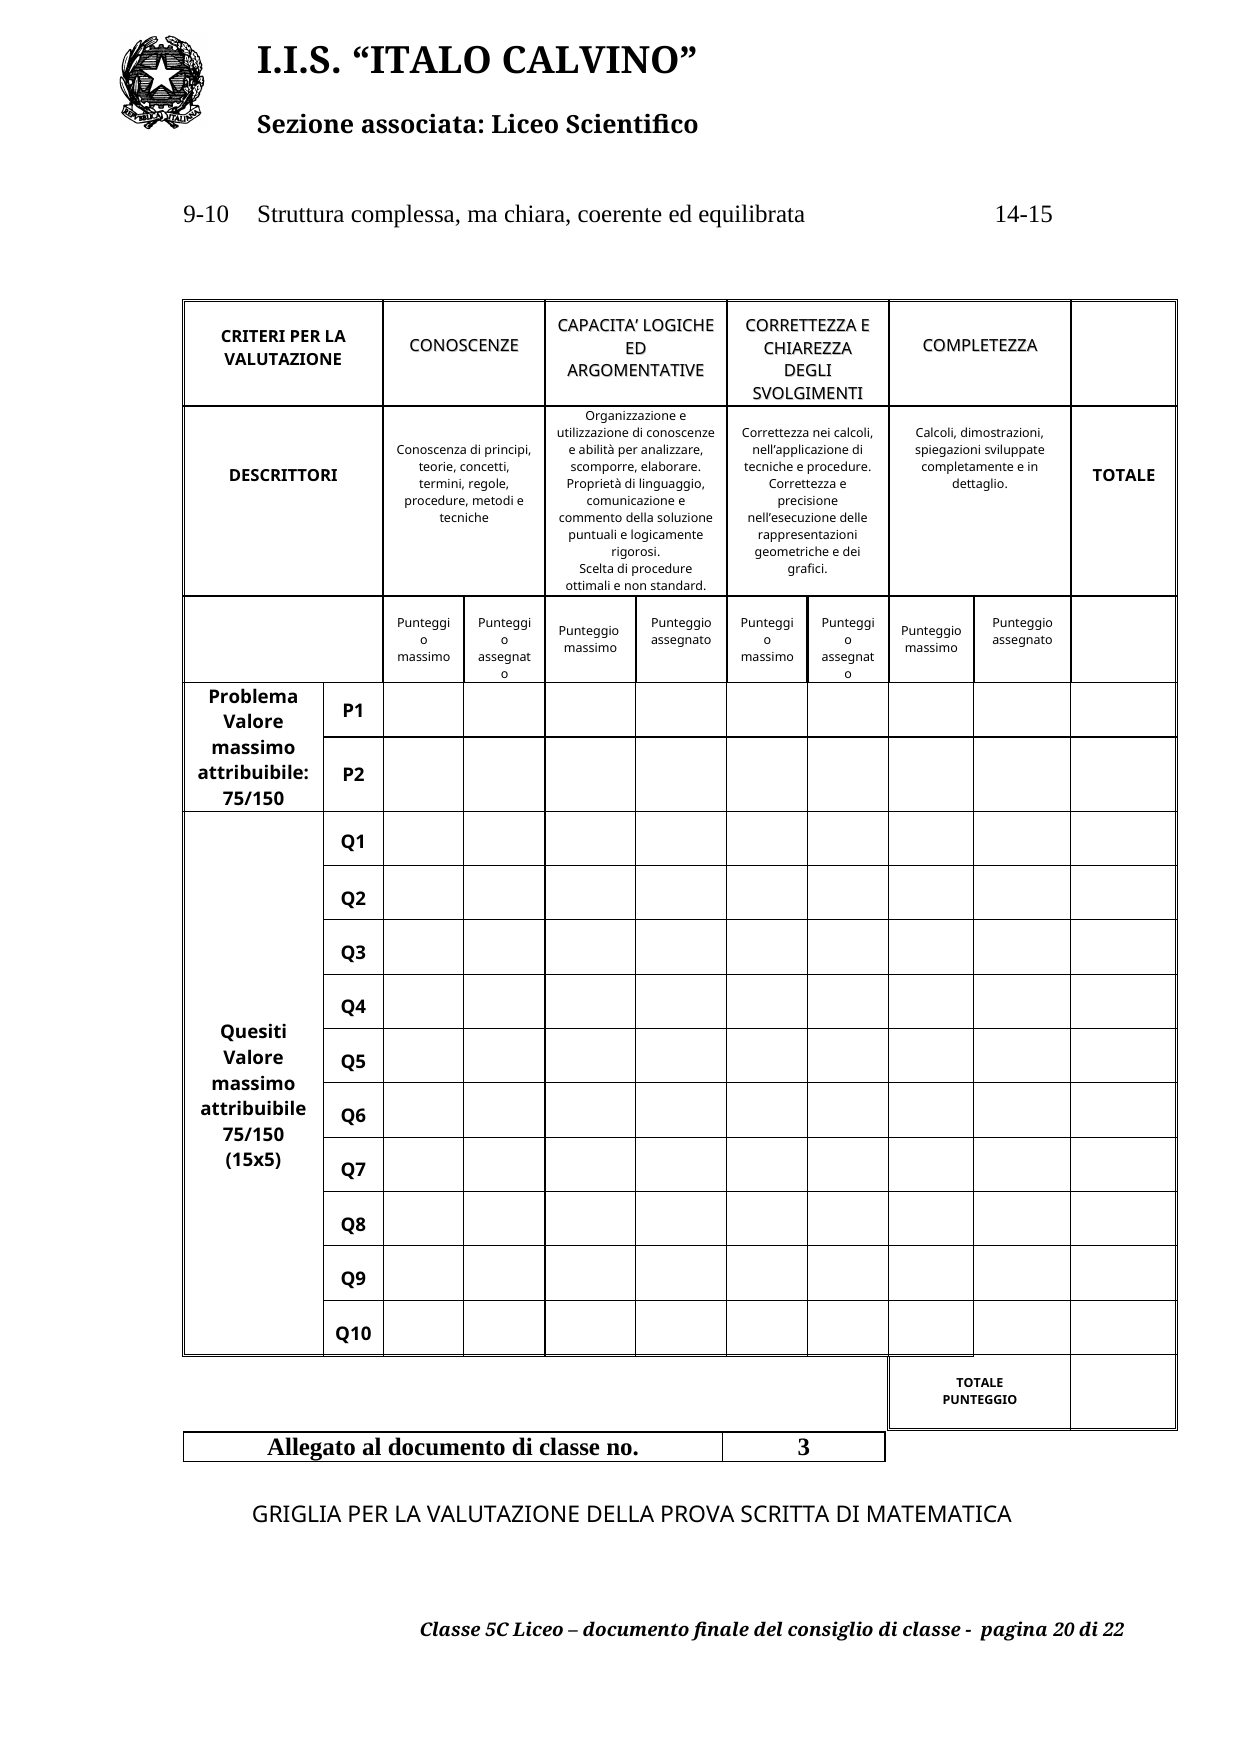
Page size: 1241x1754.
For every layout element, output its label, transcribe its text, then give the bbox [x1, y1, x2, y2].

table_cell [636, 738, 726, 811]
table_cell [727, 683, 807, 736]
table_cell [889, 1192, 973, 1245]
table_cell [889, 812, 973, 865]
table_cell Punteggio massimo [546, 597, 635, 682]
table_cell P2 [324, 738, 383, 811]
table_cell [384, 1138, 463, 1191]
table_cell [727, 812, 807, 865]
table_cell [1071, 738, 1175, 811]
table_cell [384, 975, 463, 1028]
table_cell [464, 920, 544, 974]
table_cell [464, 738, 544, 811]
table_cell Q3 [324, 920, 383, 974]
table_cell [384, 1301, 463, 1354]
table_cell [636, 1301, 726, 1354]
table_cell Q8 [324, 1192, 383, 1245]
table_cell [464, 1029, 544, 1082]
table_cell Conoscenza di principi, teorie, concetti, termini, regole, procedure, metodi e tecniche [384, 407, 544, 594]
table_cell [974, 1301, 1070, 1354]
table_cell [384, 738, 463, 811]
table_cell [808, 1029, 888, 1082]
table_header 3 [723, 1433, 884, 1461]
table_cell [974, 1246, 1070, 1299]
table_cell [889, 1301, 973, 1354]
table_cell [636, 920, 726, 974]
table_cell [546, 1029, 635, 1082]
table_cell [323, 1357, 383, 1428]
table_cell TOTALE [1072, 407, 1175, 594]
table_cell [636, 1192, 726, 1245]
table_cell [546, 920, 635, 974]
table_cell [464, 1192, 544, 1245]
table_cell [808, 920, 888, 974]
table_cell [727, 1083, 807, 1137]
table_cell [974, 1192, 1070, 1245]
table_cell [464, 866, 544, 919]
table_cell [974, 1083, 1070, 1137]
table_header COMPLETEZZA [890, 302, 1070, 404]
table_header Allegato al documento di classe no. [184, 1433, 722, 1461]
table_cell [384, 1083, 463, 1137]
table_cell [384, 866, 463, 919]
table_cell TOTALE PUNTEGGIO [890, 1355, 1070, 1428]
table_header CONOSCENZE [384, 302, 544, 404]
table_cell P1 [324, 683, 383, 736]
table_cell [546, 1301, 635, 1354]
table_cell [808, 1301, 888, 1354]
table_cell [1071, 1029, 1175, 1082]
table_header CORRETTEZZA E CHIAREZZA DEGLI SVOLGIMENTI [728, 302, 888, 404]
table_cell [464, 1357, 545, 1428]
table_cell [636, 1357, 727, 1428]
table_cell [808, 1138, 888, 1191]
table_cell [546, 1138, 635, 1191]
table_cell [384, 1029, 463, 1082]
table_cell [974, 683, 1070, 736]
table_cell [1071, 920, 1175, 974]
table_cell [889, 1246, 973, 1299]
table_cell [546, 1192, 635, 1245]
table_cell [1071, 1246, 1175, 1299]
table_cell [636, 683, 726, 736]
table_cell [636, 1083, 726, 1137]
table_cell [889, 975, 973, 1028]
table_cell [464, 1246, 544, 1299]
table_cell [808, 1083, 888, 1137]
table_cell [1071, 866, 1175, 919]
table_cell [636, 975, 726, 1028]
table_cell Punteggio massimo [728, 597, 806, 682]
table_cell [636, 1029, 726, 1082]
table_cell [889, 920, 973, 974]
table_cell Punteggio assegnato [809, 597, 888, 682]
table_cell [1071, 1083, 1175, 1137]
table_cell [546, 866, 635, 919]
table_cell [727, 920, 807, 974]
table_cell [808, 1192, 888, 1245]
table_cell [183, 1357, 323, 1428]
table_cell Problema Valore massimo attribuibile: 75/150 [185, 683, 323, 811]
table_cell Q6 [324, 1083, 383, 1137]
table_cell [974, 975, 1070, 1028]
table_cell [383, 1357, 464, 1428]
table_cell Calcoli, dimostrazioni, spiegazioni sviluppate completamente e in dettaglio. [890, 407, 1070, 594]
table_cell Q7 [324, 1138, 383, 1191]
table_cell [546, 812, 635, 865]
table_cell [464, 683, 544, 736]
table_cell [808, 738, 888, 811]
table_cell [546, 1083, 635, 1137]
table_cell [464, 812, 544, 865]
table_cell [384, 1246, 463, 1299]
table_cell [384, 683, 463, 736]
table_cell [808, 812, 888, 865]
table_cell Q5 [324, 1029, 383, 1082]
table_cell DESCRITTORI [185, 407, 382, 594]
table_cell [808, 975, 888, 1028]
table_cell [1071, 1355, 1175, 1428]
table_cell Punteggio assegnato [975, 597, 1070, 682]
table_cell Punteggio massimo [384, 597, 463, 682]
table_cell Punteggio massimo [890, 597, 973, 682]
table_header CAPACITA’ LOGICHE ED ARGOMENTATIVE [546, 302, 726, 404]
table_cell [974, 1138, 1070, 1191]
table_cell [1071, 1138, 1175, 1191]
table_cell [727, 1192, 807, 1245]
table_cell Correttezza nei calcoli, nell’applicazione di tecniche e procedure. Correttezza e precisione nell’esecuzione delle rappresentazioni geometriche e dei grafici. [728, 407, 888, 594]
table_cell [727, 1246, 807, 1299]
table_cell [546, 738, 635, 811]
table_cell Q10 [324, 1301, 383, 1354]
table_cell [636, 1138, 726, 1191]
table_cell [1072, 597, 1175, 682]
table_cell [1071, 812, 1175, 865]
table_cell [464, 1083, 544, 1137]
table_cell [545, 1357, 636, 1428]
table_cell [185, 597, 382, 682]
table_cell Punteggio assegnato [465, 597, 544, 682]
table_cell [1071, 1192, 1175, 1245]
table_cell Q2 [324, 866, 383, 919]
table_cell [384, 812, 463, 865]
table_cell Q4 [324, 975, 383, 1028]
table_cell Q9 [324, 1246, 383, 1299]
table_cell [1071, 1301, 1175, 1354]
table_cell [889, 738, 973, 811]
table_cell [546, 683, 635, 736]
table_cell [384, 1192, 463, 1245]
table_cell [727, 975, 807, 1028]
table_cell [727, 1301, 807, 1354]
table_cell [1071, 683, 1175, 736]
table_cell [974, 812, 1070, 865]
table_cell [889, 1083, 973, 1137]
table_cell [546, 1246, 635, 1299]
table_cell [636, 1246, 726, 1299]
table_cell [808, 683, 888, 736]
text 9-10 Struttura complessa, ma chiara, coerente ed equilibrata 14-15 [183, 199, 1081, 228]
table_cell [808, 1246, 888, 1299]
table_cell [889, 1138, 973, 1191]
table_cell [889, 1029, 973, 1082]
table_cell [974, 920, 1070, 974]
table_cell [1071, 975, 1175, 1028]
table_cell Quesiti Valore massimo attribuibile 75/150 (15x5) [185, 812, 323, 1354]
table_cell [384, 920, 463, 974]
table_cell [974, 738, 1070, 811]
table_cell Q1 [324, 812, 383, 865]
table_header [1072, 302, 1175, 404]
table_cell [727, 738, 807, 811]
table_cell [889, 866, 973, 919]
table_header CRITERI PER LA VALUTAZIONE [185, 302, 382, 404]
table_cell Organizzazione e utilizzazione di conoscenze e abilità per analizzare, scomporre, elaborare. Proprietà di linguaggio, comunicazione e commento della soluzione puntuali e logicamente rigorosi. Scelta di procedure ottimali e non standard. [546, 407, 726, 594]
table_cell [974, 1029, 1070, 1082]
table_cell [889, 683, 973, 736]
table_cell [546, 975, 635, 1028]
text GRIGLIA PER LA VALUTAZIONE DELLA PROVA SCRITTA DI MATEMATICA [183, 1498, 1081, 1529]
table_cell [974, 866, 1070, 919]
table_cell [636, 812, 726, 865]
table_cell [464, 1138, 544, 1191]
table_cell [808, 866, 888, 919]
table_cell Punteggio assegnato [637, 597, 726, 682]
table_cell [808, 1357, 887, 1428]
table_cell [727, 1357, 807, 1428]
table_cell [464, 975, 544, 1028]
table_cell [636, 866, 726, 919]
table_cell [727, 866, 807, 919]
table_cell [464, 1301, 544, 1354]
table_cell [727, 1138, 807, 1191]
table_cell [727, 1029, 807, 1082]
